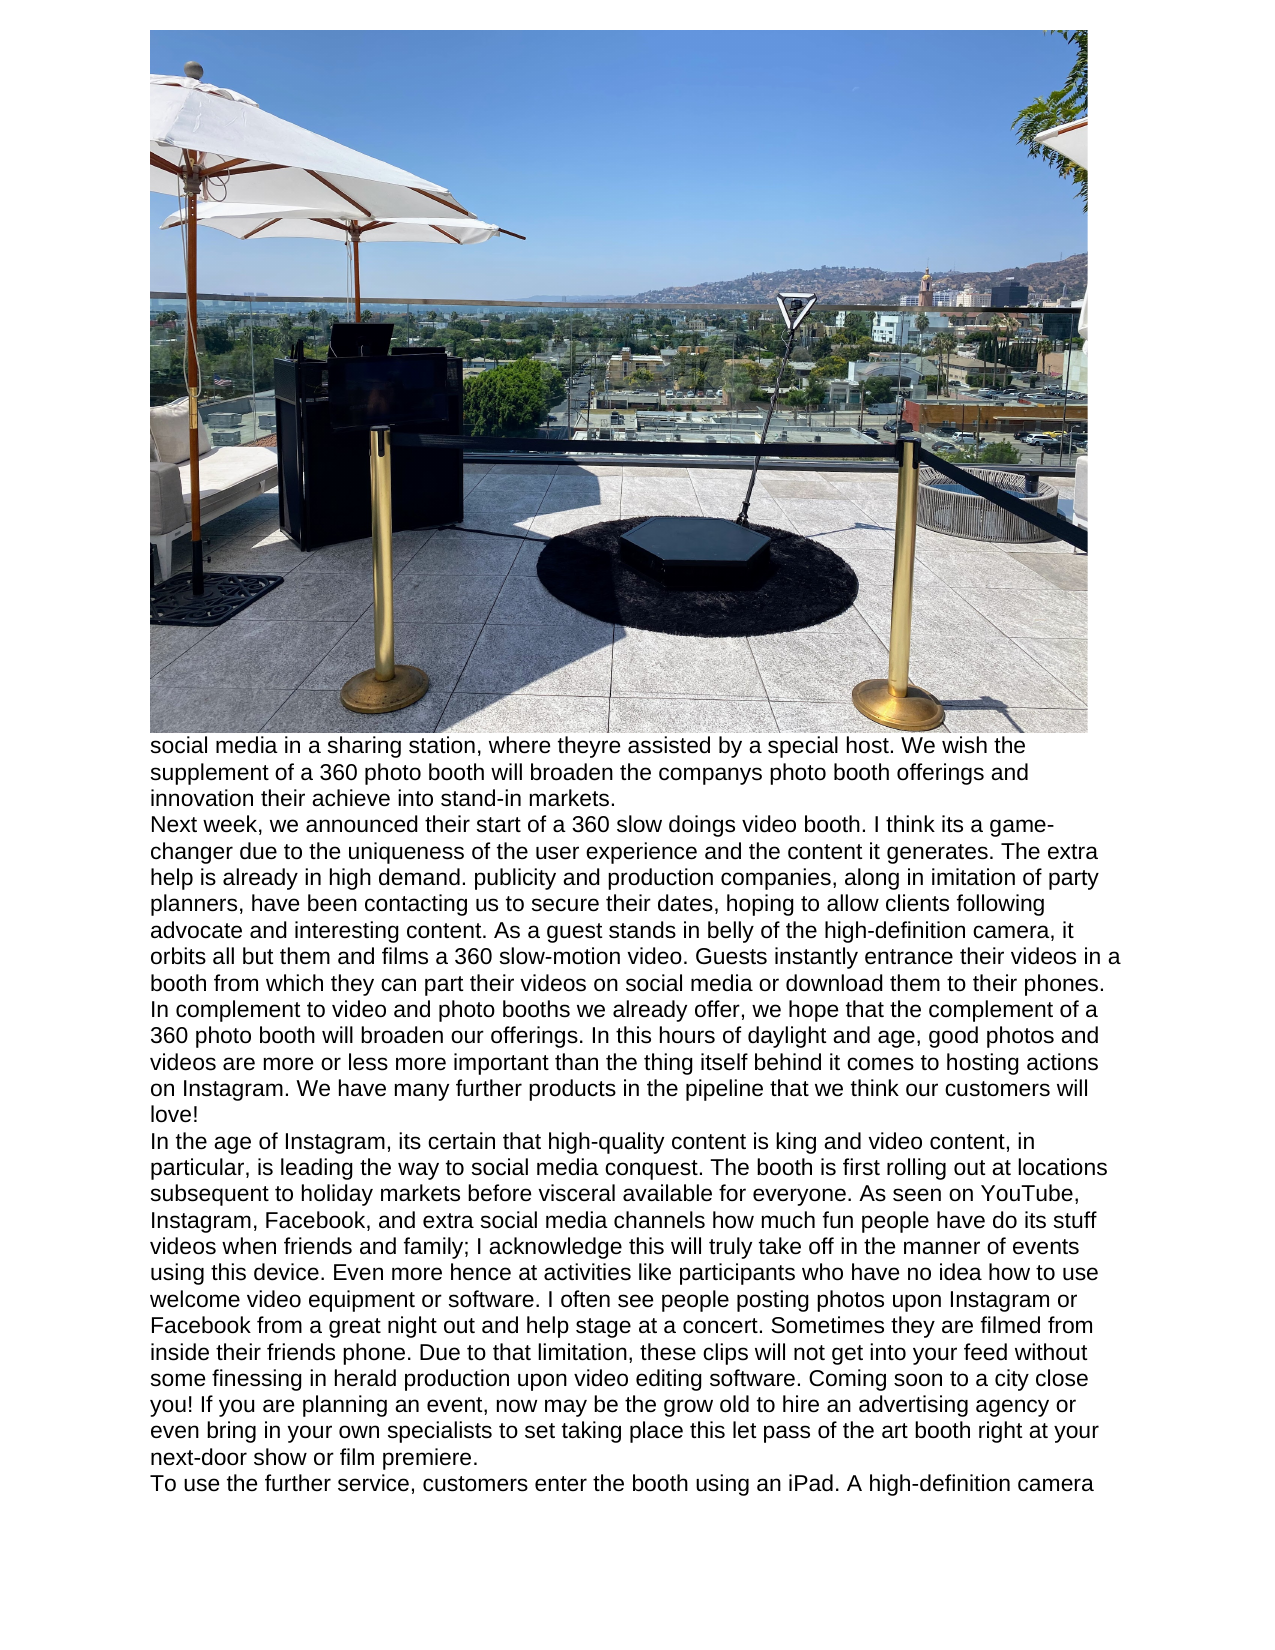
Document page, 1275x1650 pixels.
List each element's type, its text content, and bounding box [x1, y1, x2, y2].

text social media in a sharing station, where theyre assisted by a special host. We wish the supplement of a 360 photo booth will broaden the companys photo booth offerings and innovation their achieve into stand-in markets. [150, 732, 1125, 811]
picture [150, 30, 1088, 733]
text Next week, we announced their start of a 360 slow doings video booth. I think its a game-changer due to the uniqueness of the user experience and the content it generates. The extra help is already in high demand. publicity and production companies, along in imitation of party planners, have been contacting us to secure their dates, hoping to allow clients following advocate and interesting content. As a guest stands in belly of the high-definition camera, it orbits all but them and films a 360 slow-motion video. Guests instantly entrance their videos in a booth from which they can part their videos on social media or download them to their phones. In complement to video and photo booths we already offer, we hope that the complement of a 360 photo booth will broaden our offerings. In this hours of daylight and age, good photos and videos are more or less more important than the thing itself behind it comes to hosting actions on Instagram. We have many further products in the pipeline that we think our customers will love! [150, 811, 1125, 1128]
text To use the further service, customers enter the booth using an iPad. A high-definition camera [150, 1470, 1125, 1497]
text In the age of Instagram, its certain that high-quality content is king and video content, in particular, is leading the way to social media conquest. The booth is first rolling out at locations subsequent to holiday markets before visceral available for everyone. As seen on YouTube, Instagram, Facebook, and extra social media channels how much fun people have do its stuff videos when friends and family; I acknowledge this will truly take off in the manner of events using this device. Even more hence at activities like participants who have no idea how to use welcome video equipment or software. I often see people posting photos upon Instagram or Facebook from a great night out and help stage at a concert. Sometimes they are filmed from inside their friends phone. Due to that limitation, these clips will not get into your feed without some finessing in herald production upon video editing software. Coming soon to a city close you! If you are planning an event, now may be the grow old to hire an advertising agency or even bring in your own specialists to set taking place this let pass of the art booth right at your next-door show or film premiere. [150, 1128, 1125, 1470]
